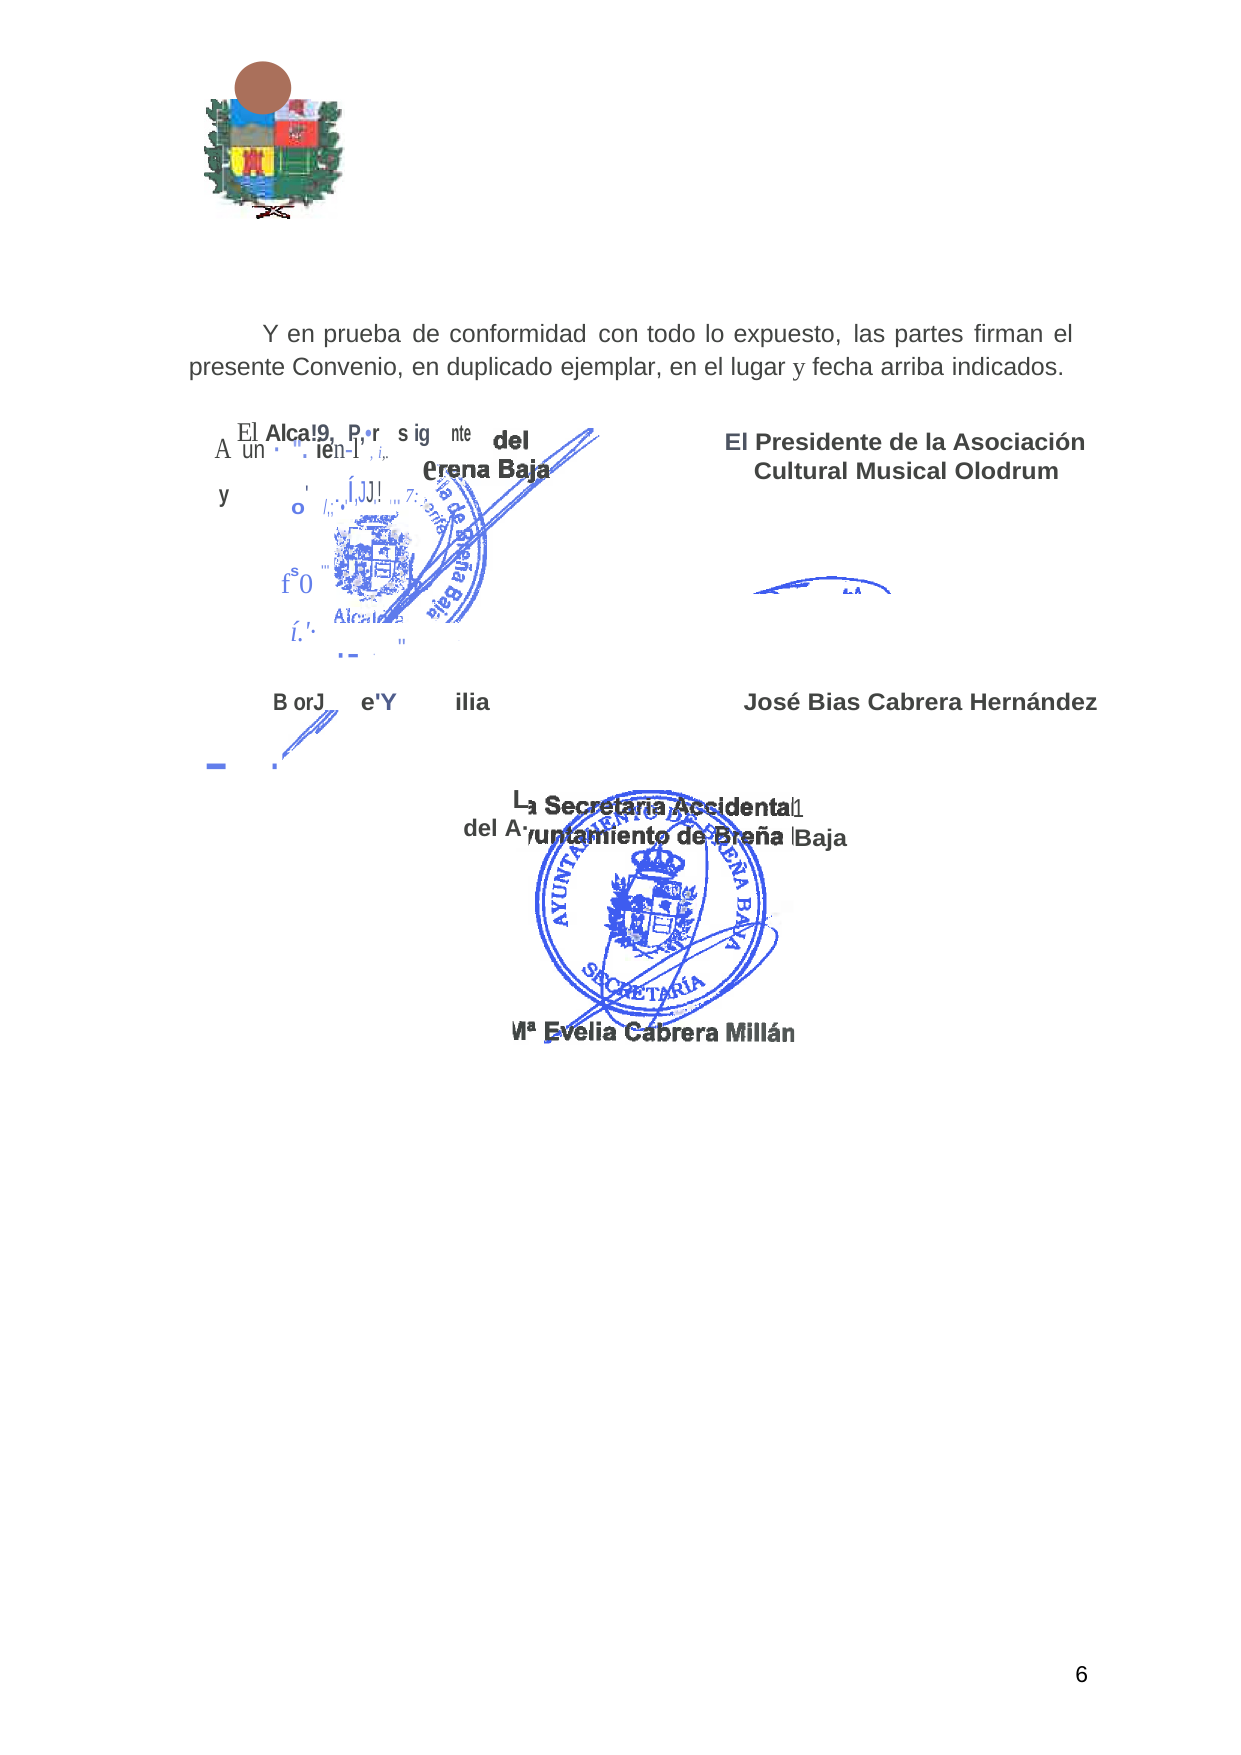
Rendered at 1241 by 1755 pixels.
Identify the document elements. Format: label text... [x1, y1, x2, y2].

text í.'· ·- . " [290, 601, 1222, 677]
text y o' /,;.•'Í,JJ'! '" 7: [601, 484, 1222, 507]
text e [422, 444, 437, 489]
text Y en prueba de conformidad con todo lo expuesto, las partes firman el presente Convenio, en duplicado ejemplar, en el lugar y fecha arriba indicados. [188, 319, 1078, 381]
text L [0, 784, 529, 814]
text del A· [0, 814, 512, 841]
text Baja [795, 824, 1222, 852]
text B orJ e'Y ilia José Bias Cabrera Hernández [273, 687, 1222, 715]
text - -fs0 "' .· • .,• . [601, 507, 1118, 593]
text El Alca!9, P,•r s ig nte [237, 420, 473, 447]
text A un · ". ien-l , i,. [214, 447, 334, 461]
text El Presidente de la Asociación Cultural Musical Olodrum [724, 426, 1088, 484]
text y o' /,;.•'Í,JJ'! '" 7: [219, 484, 334, 507]
text - -fs0 "' .· • .,• . [0, 507, 334, 593]
text 1 [795, 793, 1222, 823]
